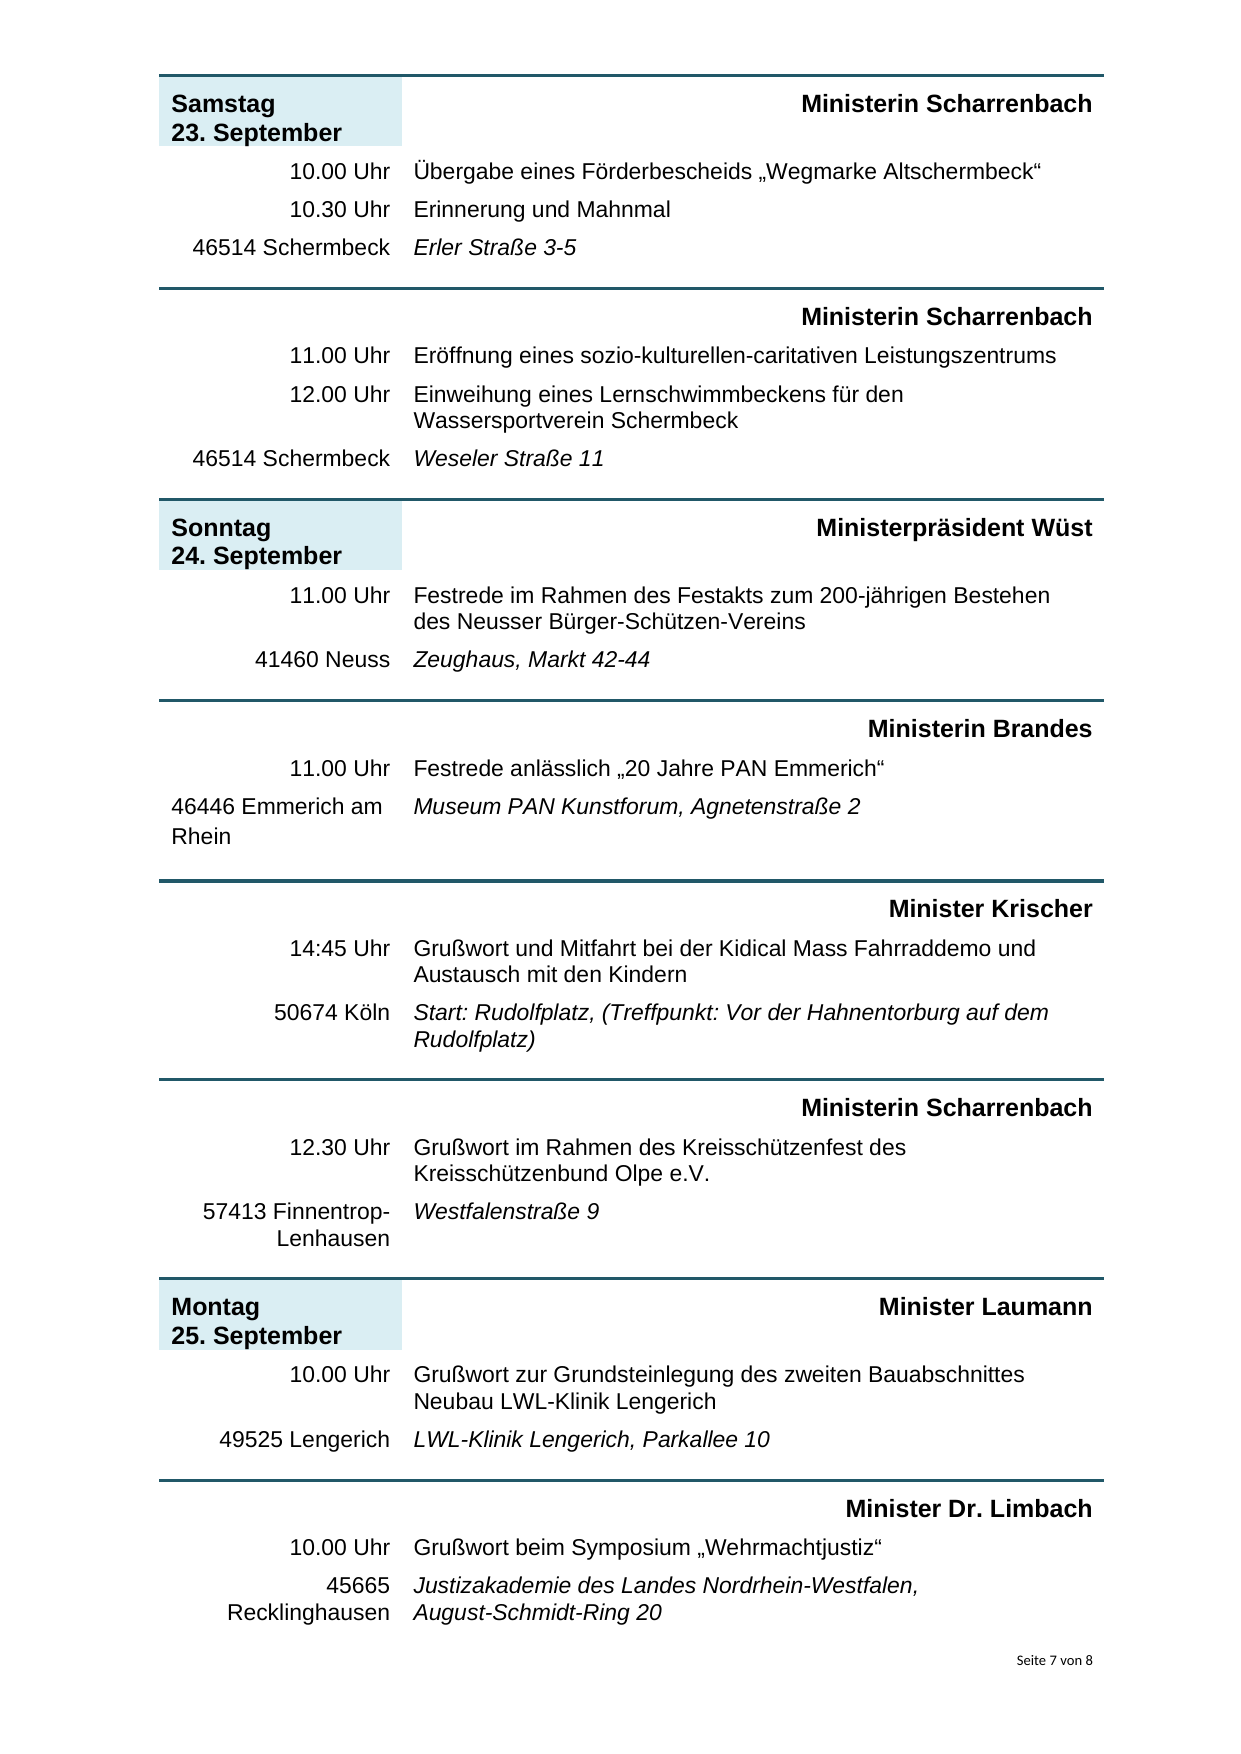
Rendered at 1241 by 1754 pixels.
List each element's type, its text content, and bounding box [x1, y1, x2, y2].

table_cell 41460 Neuss [159, 635, 402, 673]
table_header Ministerin Scharrenbach [402, 77, 1104, 146]
table_cell 10.30 Uhr [159, 184, 402, 222]
table_cell Festrede im Rahmen des Festakts zum 200-jährigen Bestehen des Neusser Bürger-Schützen-Vereins [402, 570, 1104, 634]
table_header [159, 1081, 402, 1122]
table_cell 12.30 Uhr [159, 1122, 402, 1186]
table_cell Grußwort im Rahmen des Kreisschützenfest des Kreisschützenbund Olpe e.V. [402, 1122, 1104, 1186]
table_header [159, 702, 402, 743]
table_header Minister Laumann [402, 1280, 1104, 1350]
table_cell Grußwort und Mitfahrt bei der Kidical Mass Fahrraddemo und Austausch mit den Kindern [402, 923, 1104, 987]
table_header [159, 883, 402, 923]
table_header [159, 1482, 402, 1522]
table_header Sonntag 24. September [159, 501, 402, 570]
table_cell Eröffnung eines sozio-kulturellen-caritativen Leistungszentrums [402, 331, 1104, 369]
table_cell 11.00 Uhr [159, 331, 402, 369]
table_cell Justizakademie des Landes Nordrhein-Westfalen, August-Schmidt-Ring 20 [402, 1560, 1104, 1625]
table_cell Start: Rudolfplatz, (Treffpunkt: Vor der Hahnentorburg auf dem Rudolfplatz) [402, 988, 1104, 1052]
table_cell 10.00 Uhr [159, 146, 402, 184]
table_header Minister Krischer [402, 883, 1104, 923]
table_cell Zeughaus, Markt 42-44 [402, 635, 1104, 673]
table_cell Grußwort zur Grundsteinlegung des zweiten Bauabschnittes Neubau LWL-Klinik Lengerich [402, 1350, 1104, 1414]
table_cell 45665 Recklinghausen [159, 1560, 402, 1625]
table_cell 46514 Schermbeck [159, 433, 402, 471]
table_cell 11.00 Uhr [159, 570, 402, 634]
table_cell 50674 Köln [159, 988, 402, 1052]
table_cell 11.00 Uhr [159, 743, 402, 781]
table_cell Festrede anlässlich „20 Jahre PAN Emmerich“ [402, 743, 1104, 781]
table_cell Erler Straße 3-5 [402, 223, 1104, 261]
table_cell 46446 Emmerich am Rhein [159, 781, 402, 853]
table_header Ministerin Scharrenbach [402, 1081, 1104, 1122]
table_header Montag 25. September [159, 1280, 402, 1350]
table_cell 10.00 Uhr [159, 1350, 402, 1414]
table_cell Übergabe eines Förderbescheids „Wegmarke Altschermbeck“ [402, 146, 1104, 184]
table_header Ministerpräsident Wüst [402, 501, 1104, 570]
table_cell 12.00 Uhr [159, 369, 402, 433]
table_header Ministerin Scharrenbach [402, 290, 1104, 331]
table_cell Grußwort beim Symposium „Wehrmachtjustiz“ [402, 1522, 1104, 1560]
table_header [159, 290, 402, 331]
table_header Minister Dr. Limbach [402, 1482, 1104, 1522]
table_cell 10.00 Uhr [159, 1522, 402, 1560]
table_cell 57413 Finnentrop-Lenhausen [159, 1186, 402, 1251]
table_cell Westfalenstraße 9 [402, 1186, 1104, 1251]
table_cell 14:45 Uhr [159, 923, 402, 987]
table_cell Weseler Straße 11 [402, 433, 1104, 471]
table_cell 46514 Schermbeck [159, 223, 402, 261]
table_cell Museum PAN Kunstforum, Agnetenstraße 2 [402, 781, 1104, 853]
table_header Ministerin Brandes [402, 702, 1104, 743]
table_cell Erinnerung und Mahnmal [402, 184, 1104, 222]
table_cell LWL-Klinik Lengerich, Parkallee 10 [402, 1414, 1104, 1452]
table_header Samstag 23. September [159, 77, 402, 146]
table_cell 49525 Lengerich [159, 1414, 402, 1452]
table_cell Einweihung eines Lernschwimmbeckens für den Wassersportverein Schermbeck [402, 369, 1104, 433]
